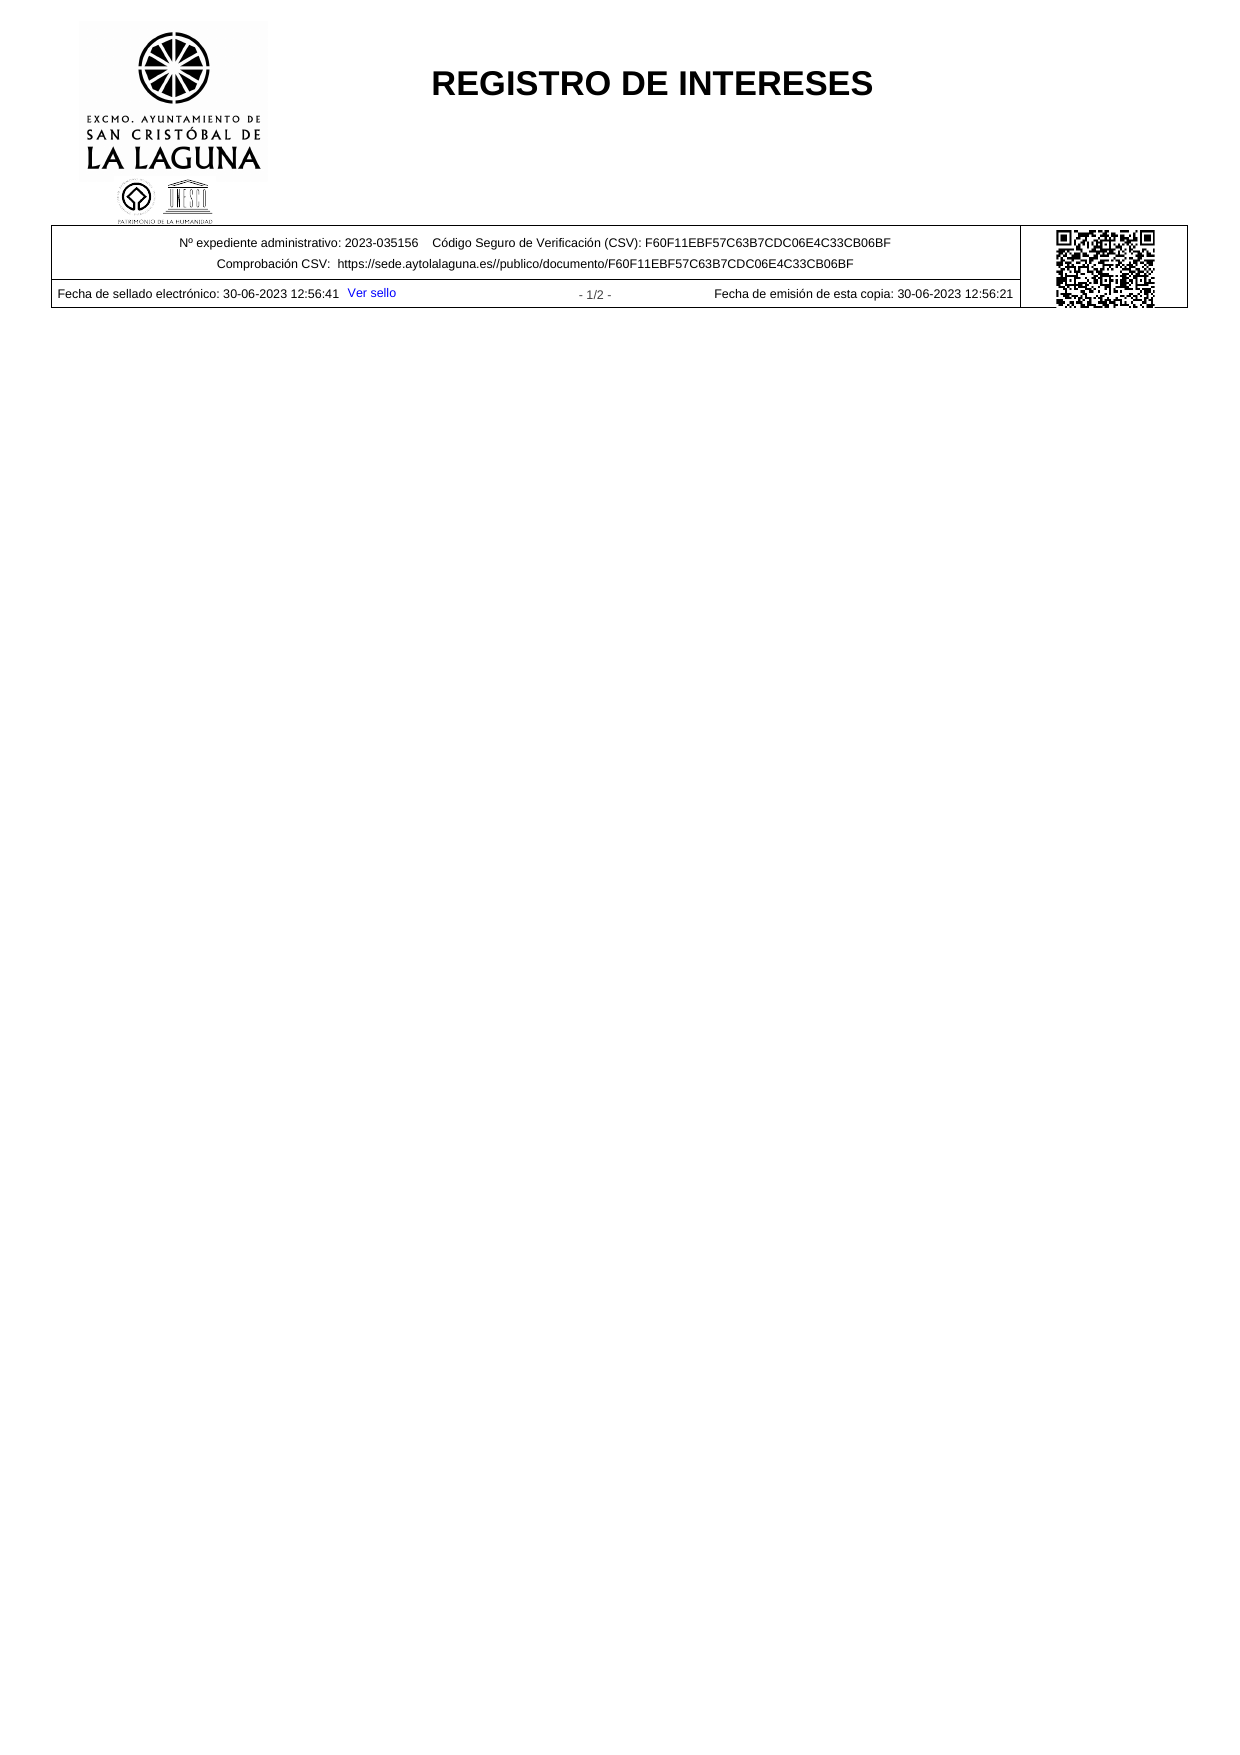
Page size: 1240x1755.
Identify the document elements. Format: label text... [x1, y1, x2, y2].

table_header [1021, 226, 1187, 307]
table_cell Nº expediente administrativo: 2023-035156 Código Seguro de Verificación (CSV): F60F11EBF57C63B7CDC06E4C33CB06BF Comprobación CSV: https://sede.aytolalaguna.es//publico/documento/F60F11EBF57C63B7CDC06E4C33CB06BF [52, 226, 1020, 279]
table_cell Fecha de sellado electrónico: 30-06-2023 12:56:41 Ver sello - 1/2 - Fecha de emisión de esta copia: 30-06-2023 12:56:21 [52, 280, 1020, 307]
